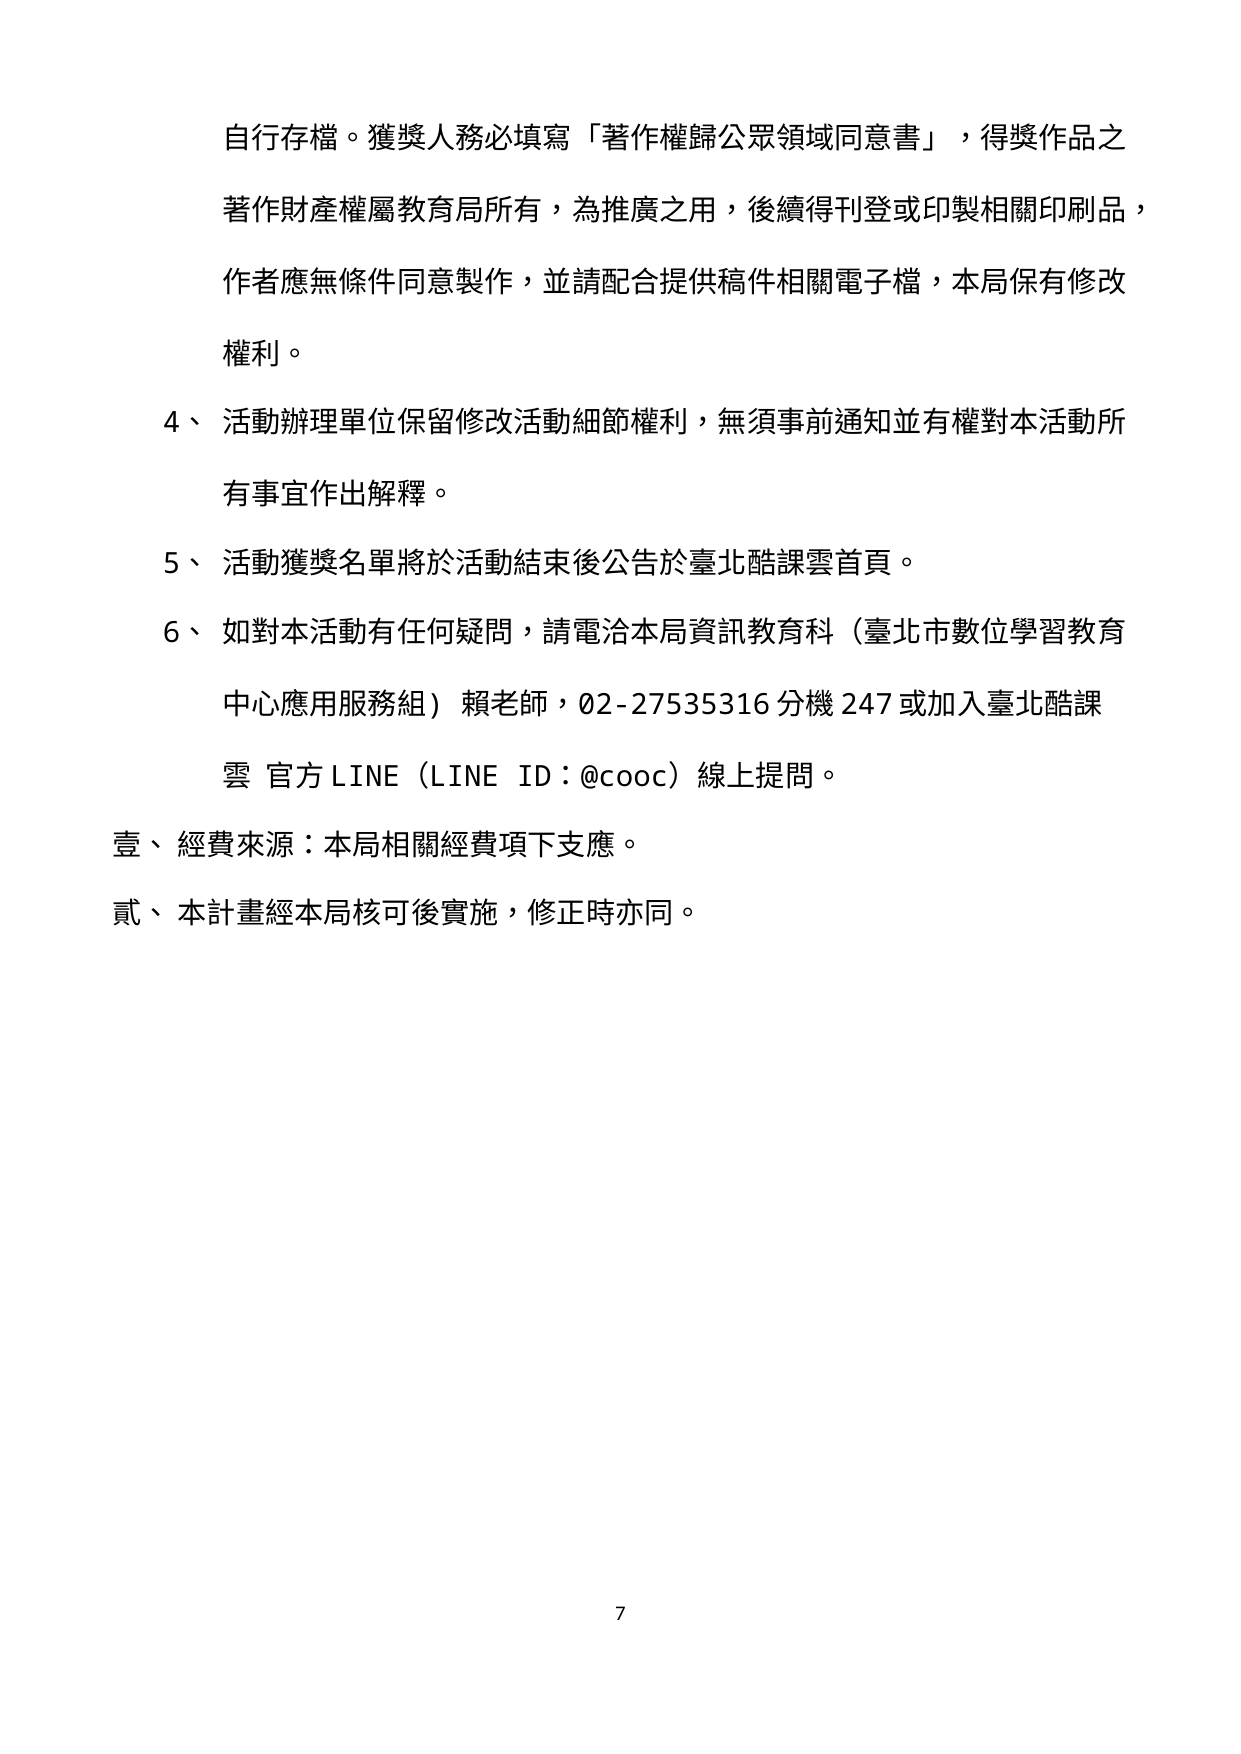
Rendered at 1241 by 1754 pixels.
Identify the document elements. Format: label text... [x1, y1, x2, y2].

list 參賽作品一經收件，恕不退稿，亦不得以任何理由要求補件或抽換，請自行存檔。獲獎人務必填寫「著作權歸公眾領域同意書」，得獎作品之著作財產權屬教育局所有，為推廣之用，後續得刊登或印製相關印刷品，作者應無條件同意製作，並請配合提供稿件相關電子檔，本局保有修改權利。 [163, 94, 1128, 372]
list 活動獲獎名單將於活動結束後公告於臺北酷課雲首頁。 [163, 519, 1128, 582]
list 活動辦理單位保留修改活動細節權利，無須事前通知並有權對本活動所有事宜作出解釋。 [163, 378, 1128, 513]
list 如對本活動有任何疑問，請電洽本局資訊教育科（臺北市數位學習教育中心應用服務組) 賴老師，02-27535316分機247或加入臺北酷課雲 官方LINE（LINE ID：@cooc）線上提問。 [163, 588, 1128, 794]
list 本計畫經本局核可後實施，修正時亦同。 [112, 869, 1128, 932]
list 經費來源：本局相關經費項下支應。 [112, 801, 1128, 863]
